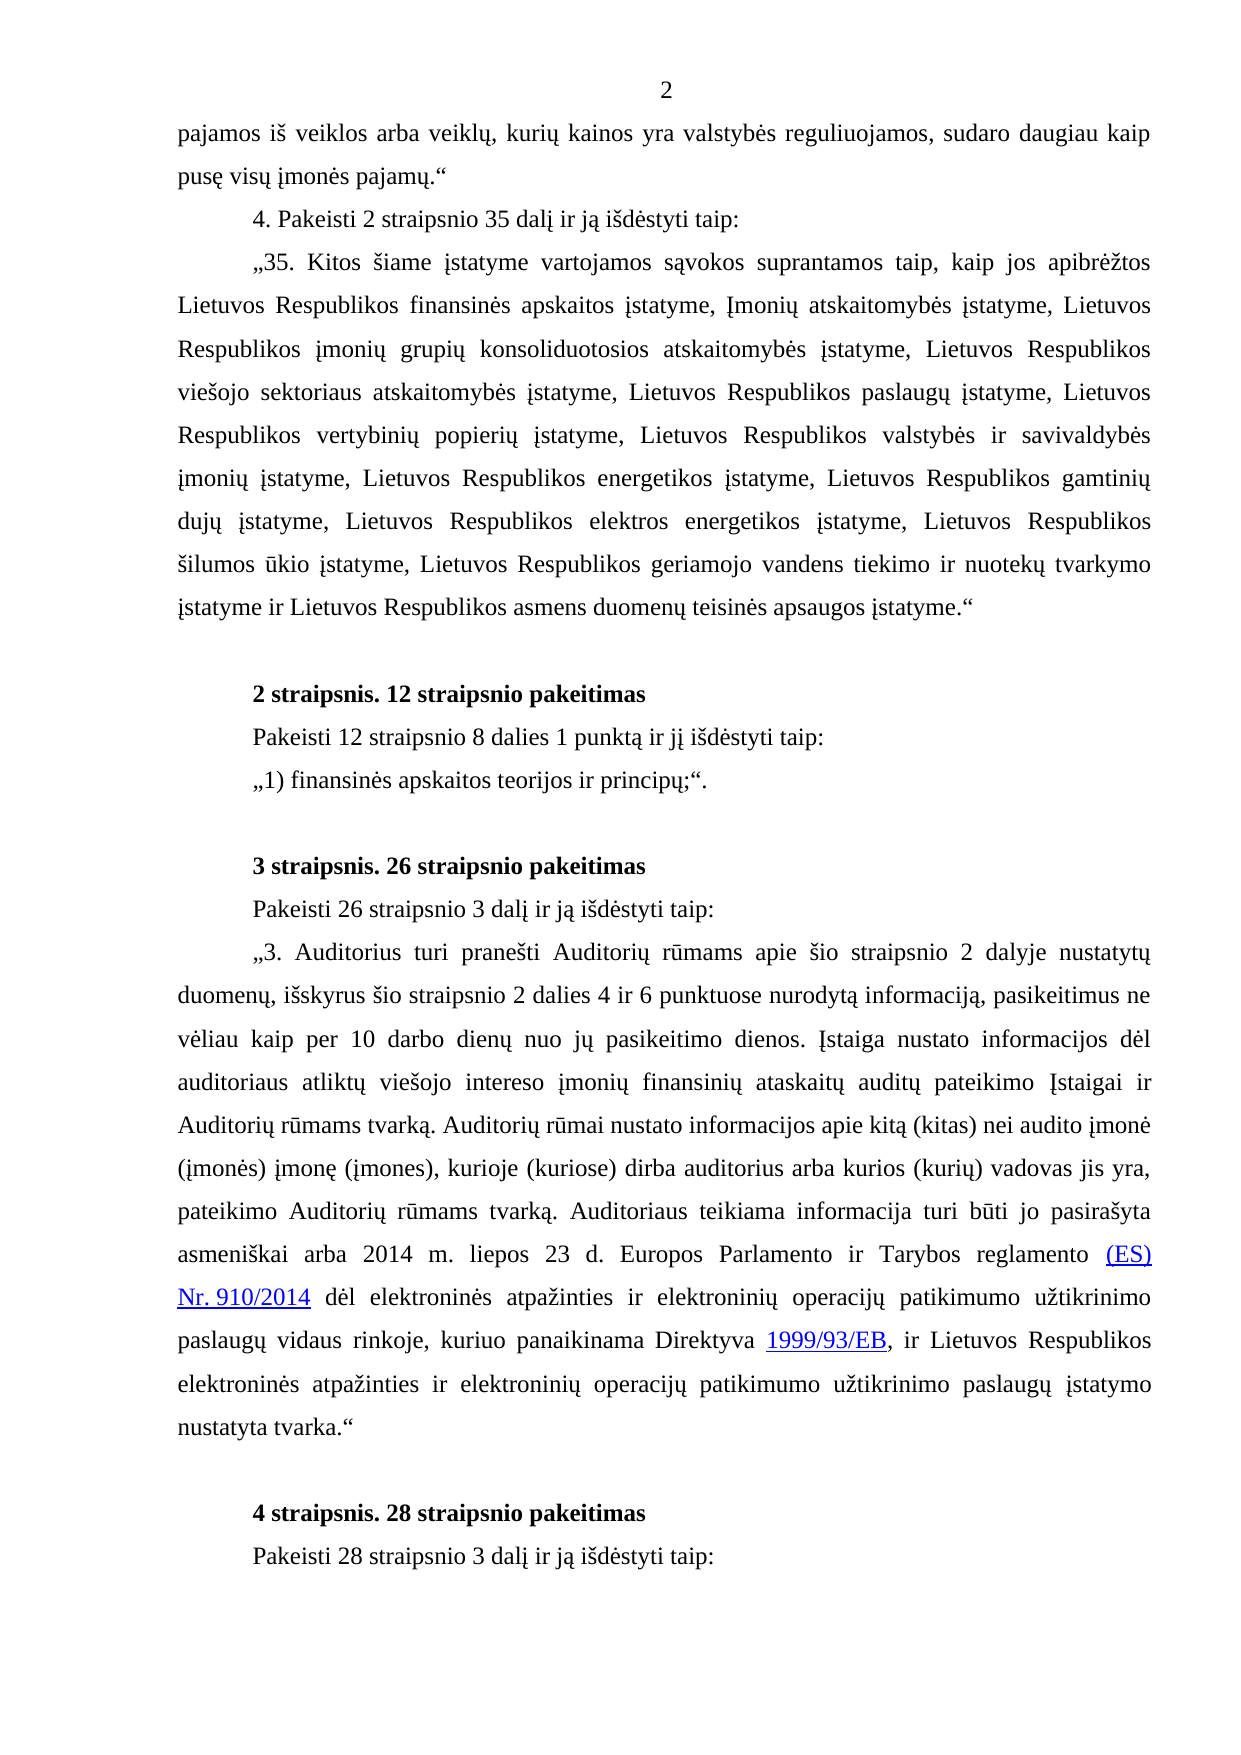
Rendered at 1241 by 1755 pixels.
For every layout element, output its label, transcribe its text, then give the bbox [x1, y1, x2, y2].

text pajamos iš veiklos arba veiklų, kurių kainos yra valstybės reguliuojamos, sudaro daugiau kaip pusę visų įmonės pajamų.“ [177, 118, 1152, 190]
text Pakeisti 12 straipsnio 8 dalies 1 punktą ir jį išdėstyti taip: [177, 722, 1152, 751]
text „3. Auditorius turi pranešti Auditorių rūmams apie šio straipsnio 2 dalyje nustatytų duomenų, išskyrus šio straipsnio 2 dalies 4 ir 6 punktuose nurodytą informaciją, pasikeitimus ne vėliau kaip per 10 darbo dienų nuo jų pasikeitimo dienos. Įstaiga nustato informacijos dėl auditoriaus atliktų viešojo intereso įmonių finansinių ataskaitų auditų pateikimo Įstaigai ir Auditorių rūmams tvarką. Auditorių rūmai nustato informacijos apie kitą (kitas) nei audito įmonė (įmonės) įmonę (įmones), kurioje (kuriose) dirba auditorius arba kurios (kurių) vadovas jis yra, pateikimo Auditorių rūmams tvarką. Auditoriaus teikiama informacija turi būti jo pasirašyta asmeniškai arba 2014 m. liepos 23 d. Europos Parlamento ir Tarybos reglamento (ES) Nr. 910/2014 dėl elektroninės atpažinties ir elektroninių operacijų patikimumo užtikrinimo paslaugų vidaus rinkoje, kuriuo panaikinama Direktyva 1999/93/EB, ir Lietuvos Respublikos elektroninės atpažinties ir elektroninių operacijų patikimumo užtikrinimo paslaugų įstatymo nustatyta tvarka.“ [177, 937, 1152, 1441]
text 3 straipsnis. 26 straipsnio pakeitimas [177, 851, 1152, 880]
text Pakeisti 26 straipsnio 3 dalį ir ją išdėstyti taip: [177, 894, 1152, 923]
text „1) finansinės apskaitos teorijos ir principų;“. [177, 765, 1152, 794]
text 4 straipsnis. 28 straipsnio pakeitimas [177, 1498, 1152, 1527]
text 2 straipsnis. 12 straipsnio pakeitimas [177, 679, 1152, 707]
text 4. Pakeisti 2 straipsnio 35 dalį ir ją išdėstyti taip: [177, 204, 1152, 233]
text „35. Kitos šiame įstatyme vartojamos sąvokos suprantamos taip, kaip jos apibrėžtos Lietuvos Respublikos finansinės apskaitos įstatyme, Įmonių atskaitomybės įstatyme, Lietuvos Respublikos įmonių grupių konsoliduotosios atskaitomybės įstatyme, Lietuvos Respublikos viešojo sektoriaus atskaitomybės įstatyme, Lietuvos Respublikos paslaugų įstatyme, Lietuvos Respublikos vertybinių popierių įstatyme, Lietuvos Respublikos valstybės ir savivaldybės įmonių įstatyme, Lietuvos Respublikos energetikos įstatyme, Lietuvos Respublikos gamtinių dujų įstatyme, Lietuvos Respublikos elektros energetikos įstatyme, Lietuvos Respublikos šilumos ūkio įstatyme, Lietuvos Respublikos geriamojo vandens tiekimo ir nuotekų tvarkymo įstatyme ir Lietuvos Respublikos asmens duomenų teisinės apsaugos įstatyme.“ [177, 247, 1152, 621]
text Pakeisti 28 straipsnio 3 dalį ir ją išdėstyti taip: [177, 1541, 1152, 1570]
